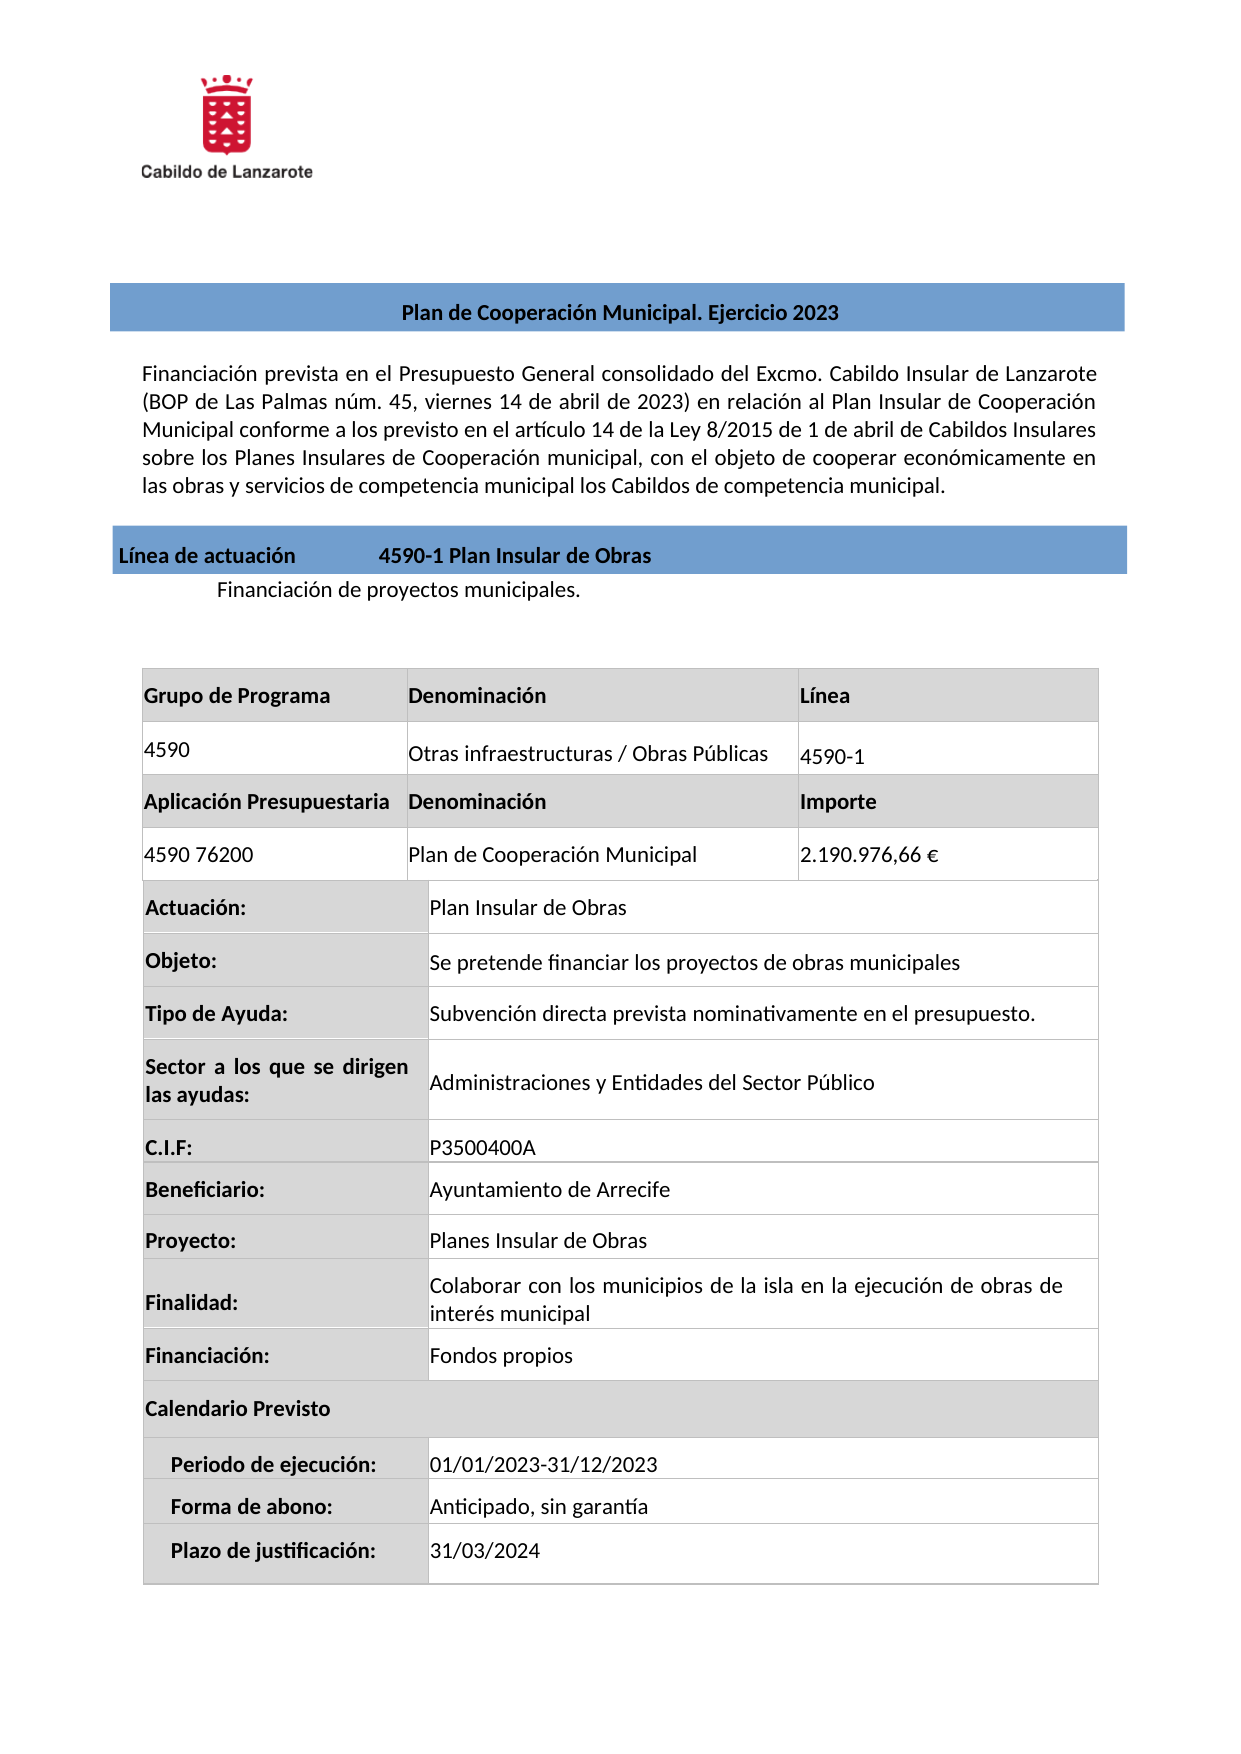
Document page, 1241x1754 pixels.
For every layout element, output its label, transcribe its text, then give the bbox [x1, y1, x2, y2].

text Financiación prevista en el Presupuesto General consolidado del Excmo. Cabildo Insular de Lanzarote (BOP de Las Palmas núm. 45, viernes 14 de abril de 2023) en relación al Plan Insular de Cooperación Municipal conforme a los previsto en el artículo 14 de la Ley 8/2015 de 1 de abril de Cabildos Insulares sobre los Planes Insulares de Cooperación municipal, con el objeto de cooperar económicamente en las obras y servicios de competencia municipal los Cabildos de competencia municipal. [142, 359, 1098, 499]
text Financiación de proyectos municipales. [142, 574, 1098, 603]
table_cell Financiación: [144, 1329, 428, 1380]
table_cell Subvención directa prevista nominativamente en el presupuesto. [429, 987, 1098, 1038]
table_cell Ayuntamiento de Arrecife [429, 1163, 1098, 1214]
picture [141, 75, 313, 178]
table_cell Colaborar con los municipios de la isla en la ejecución de obras de interés municipal [429, 1259, 1098, 1327]
table_cell Fondos propios [429, 1329, 1098, 1380]
text [142, 500, 1098, 525]
table_cell P3500400A [429, 1120, 1098, 1161]
text Plan de Cooperación Municipal. Ejercicio 2023 [116, 298, 1125, 326]
table_header Denominación [408, 669, 798, 721]
table_cell 01/01/2023-31/12/2023 [429, 1438, 1098, 1478]
table_cell Tipo de Ayuda: [144, 987, 428, 1038]
table_cell Plan Insular de Obras [429, 881, 1098, 932]
table_cell Plan de Cooperación Municipal [408, 828, 798, 879]
table_cell Administraciones y Entidades del Sector Público [429, 1040, 1098, 1119]
table_cell Sector a los que se dirigen las ayudas: [144, 1040, 428, 1119]
table_cell 4590 76200 [143, 828, 407, 879]
table_cell Beneficiario: [144, 1163, 428, 1214]
table_cell Plazo de justificación: [144, 1524, 428, 1583]
table_cell Importe [799, 775, 1098, 827]
text Línea de actuación 4590-1 Plan Insular de Obras [119, 541, 1127, 569]
table_cell Actuación: [144, 881, 428, 932]
table_header Línea [799, 669, 1098, 721]
table_cell 31/03/2024 [429, 1524, 1098, 1583]
table_cell Anticipado, sin garantía [429, 1479, 1098, 1523]
table_cell C.I.F: [144, 1120, 428, 1161]
table_cell Finalidad: [144, 1259, 428, 1327]
table_cell Calendario Previsto [144, 1381, 1098, 1437]
table_cell 4590 [143, 722, 407, 773]
table_cell Otras infraestructuras / Obras Públicas [408, 722, 798, 773]
table_cell Objeto: [144, 934, 428, 986]
table_cell 2.190.976,66 € [799, 828, 1098, 879]
table_cell Proyecto: [144, 1215, 428, 1258]
table_cell 4590-1 [799, 722, 1098, 773]
table_header Grupo de Programa [143, 669, 407, 721]
table_cell Se pretende financiar los proyectos de obras municipales [429, 934, 1098, 986]
table_cell Aplicación Presupuestaria [143, 775, 407, 827]
table_cell Planes Insular de Obras [429, 1215, 1098, 1258]
table_cell Forma de abono: [144, 1479, 428, 1523]
table_cell Denominación [408, 775, 798, 827]
table_cell Periodo de ejecución: [144, 1438, 428, 1478]
